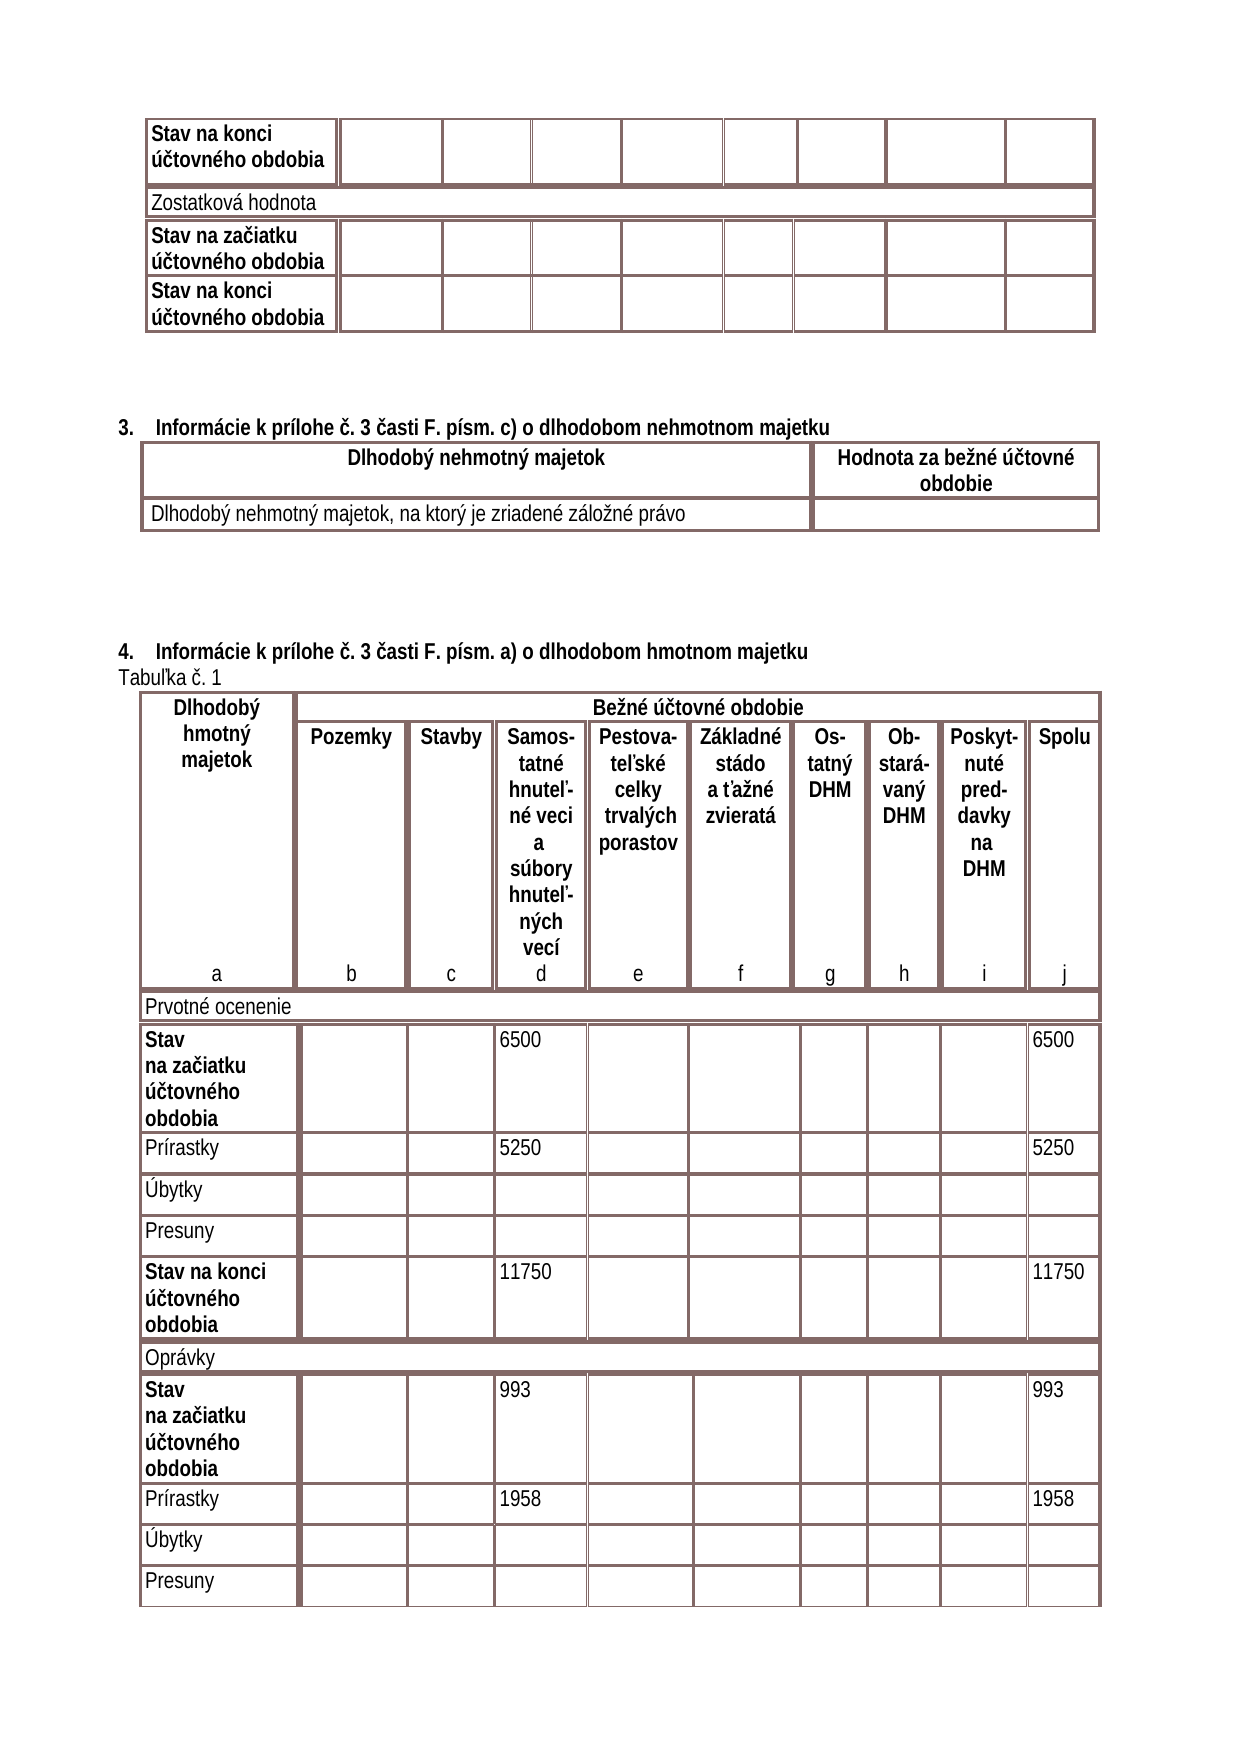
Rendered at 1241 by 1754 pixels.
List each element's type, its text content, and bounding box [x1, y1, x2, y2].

table_cell [690, 1176, 799, 1214]
table_cell Oprávky [142, 1344, 1098, 1370]
table_cell 11750 [1029, 1258, 1098, 1337]
table_cell [690, 1134, 799, 1172]
table_cell Stav na začiatku účtovného obdobia [142, 1376, 296, 1482]
table_header Hodnota za bežné účtovné obdobie [815, 444, 1097, 496]
table_cell [802, 1176, 866, 1214]
table_cell [695, 1526, 799, 1564]
table_cell Prírastky [142, 1485, 296, 1523]
table_cell [802, 1567, 866, 1606]
table_cell e [591, 960, 686, 987]
table_cell [942, 1026, 1026, 1131]
table_cell [444, 222, 530, 274]
table_cell Stav na konci účtovného obdobia [148, 120, 335, 183]
table_cell [409, 1485, 493, 1523]
table_cell [623, 277, 722, 330]
table_cell Zostatková hodnota [148, 189, 1092, 215]
table_cell [802, 1258, 866, 1337]
table_cell [942, 1567, 1026, 1606]
table_cell [342, 120, 441, 183]
table_cell [533, 277, 620, 330]
table_cell [1029, 1526, 1098, 1564]
table_cell [695, 1567, 799, 1606]
table_cell Prírastky [142, 1134, 296, 1172]
table_cell Pestova-teľské celky trvalých porastov [591, 723, 686, 960]
table_cell i [944, 960, 1024, 987]
table_cell [623, 120, 722, 183]
table_cell Dlhodobý nehmotný majetok, na ktorý je zriadené záložné právo [144, 500, 809, 529]
table_cell [888, 277, 1004, 330]
table_cell [802, 1526, 866, 1564]
table_cell [589, 1176, 687, 1214]
table_cell [1029, 1567, 1098, 1606]
table_header Dlhodobý nehmotný majetok [144, 444, 809, 496]
table_cell [1007, 120, 1092, 183]
table_cell [869, 1176, 939, 1214]
table_cell Samos-tatné hnuteľ-né veci a súbory hnuteľ-ných vecí [498, 723, 584, 960]
table_header Dlhodobý hmotný majetok [142, 694, 292, 960]
table_cell 5250 [1029, 1134, 1098, 1172]
table_cell [690, 1026, 799, 1131]
table_cell [888, 120, 1004, 183]
table_cell d [498, 960, 584, 987]
table_cell [589, 1567, 692, 1606]
table_cell [869, 1567, 939, 1606]
table_cell [444, 277, 530, 330]
table_cell [869, 1376, 939, 1482]
table_cell [942, 1258, 1026, 1337]
table_cell [802, 1026, 866, 1131]
table_cell [496, 1217, 586, 1255]
table_cell [1029, 1217, 1098, 1255]
table_cell [725, 222, 792, 274]
table_cell [690, 1258, 799, 1337]
table_cell [802, 1134, 866, 1172]
table_cell [409, 1026, 493, 1131]
table_cell [303, 1026, 406, 1131]
table_cell [409, 1526, 493, 1564]
table_cell [869, 1485, 939, 1523]
table_cell [802, 1485, 866, 1523]
table_cell [942, 1134, 1026, 1172]
table_cell 6500 [496, 1026, 586, 1131]
table_cell [869, 1217, 939, 1255]
table_cell [942, 1176, 1026, 1214]
table_cell [303, 1526, 406, 1564]
table_cell [695, 1485, 799, 1523]
table_cell [342, 222, 441, 274]
table_cell [869, 1026, 939, 1131]
table_cell 11750 [496, 1258, 586, 1337]
table_cell 993 [1029, 1376, 1098, 1482]
table_cell Poskyt-nuté pred-davky na DHM [944, 723, 1024, 960]
table_cell [1029, 1176, 1098, 1214]
table_cell [409, 1567, 493, 1606]
table_cell [799, 120, 884, 183]
table_cell f [692, 960, 789, 987]
table_cell [802, 1217, 866, 1255]
table_cell [725, 120, 796, 183]
table_cell [303, 1217, 406, 1255]
table_cell [942, 1485, 1026, 1523]
table_cell [496, 1567, 586, 1606]
table_cell Stav na konci účtovného obdobia [142, 1258, 296, 1337]
table_cell [1007, 222, 1092, 274]
table_cell [869, 1258, 939, 1337]
table_header Bežné účtovné obdobie [298, 694, 1098, 720]
table_cell [303, 1134, 406, 1172]
table_cell [589, 1217, 687, 1255]
table_cell 1958 [496, 1485, 586, 1523]
table_cell [802, 1376, 866, 1482]
table_cell [533, 222, 620, 274]
table_cell [942, 1526, 1026, 1564]
table_cell [303, 1376, 406, 1482]
table_cell 1958 [1029, 1485, 1098, 1523]
table_cell [496, 1176, 586, 1214]
table_cell [303, 1567, 406, 1606]
table_cell Stavby [411, 723, 491, 960]
table_cell Spolu [1031, 723, 1098, 960]
table_cell a [142, 960, 292, 987]
table_cell [942, 1376, 1026, 1482]
table_cell [303, 1258, 406, 1337]
table_cell Základné stádo a ťažné zvieratá [692, 723, 789, 960]
table_cell [533, 120, 620, 183]
table_cell [409, 1176, 493, 1214]
table_cell [496, 1526, 586, 1564]
text 3. Informácie k prílohe č. 3 časti F. písm. c) o dlhodobom nehmotnom majetku [118, 414, 1122, 441]
table_cell b [298, 960, 404, 987]
table_cell [409, 1217, 493, 1255]
table_cell [303, 1176, 406, 1214]
table_cell [795, 222, 884, 274]
table_cell Prvotné ocenenie [142, 993, 1098, 1019]
table_cell 5250 [496, 1134, 586, 1172]
table_cell [589, 1526, 692, 1564]
table_cell Stav na konci účtovného obdobia [148, 277, 335, 330]
table_cell [444, 120, 530, 183]
table_cell [1007, 277, 1092, 330]
table_cell c [411, 960, 491, 987]
text Tabuľka č. 1 [118, 664, 1122, 691]
table_cell [815, 500, 1097, 529]
table_cell [342, 277, 441, 330]
table_cell [869, 1134, 939, 1172]
table_cell [303, 1485, 406, 1523]
table_cell [695, 1376, 799, 1482]
table_cell [589, 1376, 692, 1482]
table_cell [888, 222, 1004, 274]
table_cell [589, 1258, 687, 1337]
table_cell 993 [496, 1376, 586, 1482]
table_cell [589, 1134, 687, 1172]
table_cell Úbytky [142, 1176, 296, 1214]
table_cell [725, 277, 792, 330]
table_cell h [871, 960, 937, 987]
table_cell Stav na začiatku účtovného obdobia [142, 1026, 296, 1131]
table_cell Úbytky [142, 1526, 296, 1564]
text 4. Informácie k prílohe č. 3 časti F. písm. a) o dlhodobom hmotnom majetku [118, 638, 1122, 664]
table_cell [409, 1258, 493, 1337]
table_cell [409, 1376, 493, 1482]
table_cell g [795, 960, 864, 987]
table_cell j [1031, 960, 1098, 987]
table_cell [942, 1217, 1026, 1255]
table_cell [795, 277, 884, 330]
table_cell 6500 [1029, 1026, 1098, 1131]
table_cell Ob-stará-vaný DHM [871, 723, 937, 960]
table_cell [589, 1026, 687, 1131]
table_cell Os-tatný DHM [795, 723, 864, 960]
table_cell Stav na začiatku účtovného obdobia [148, 222, 335, 274]
table_cell [869, 1526, 939, 1564]
table_cell Pozemky [298, 723, 404, 960]
table_cell Presuny [142, 1217, 296, 1255]
table_cell [690, 1217, 799, 1255]
table_cell [623, 222, 722, 274]
table_cell [409, 1134, 493, 1172]
table_cell Presuny [142, 1567, 296, 1606]
table_cell [589, 1485, 692, 1523]
